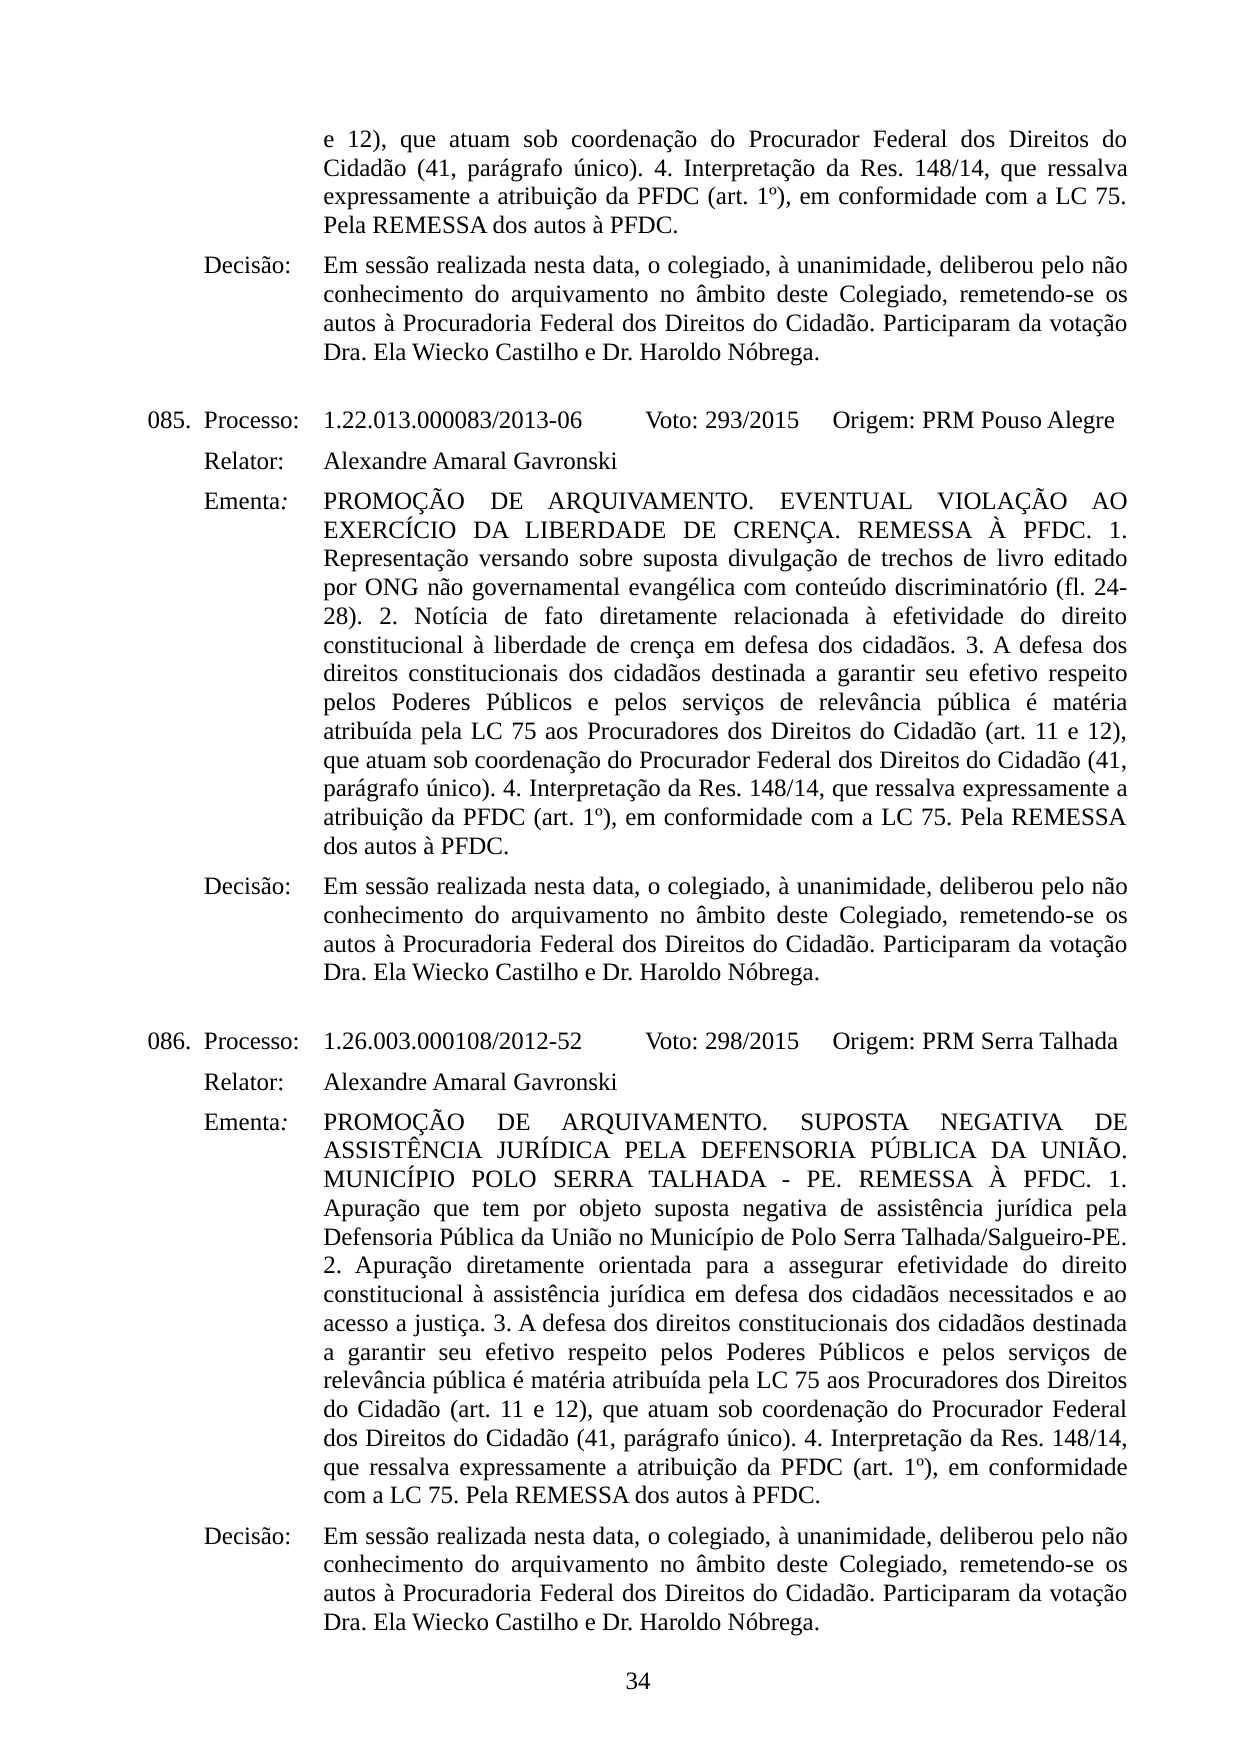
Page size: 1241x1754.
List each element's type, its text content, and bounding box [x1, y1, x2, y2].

table_cell [142, 480, 198, 865]
table_cell Alexandre Amaral Gavronski [317, 440, 1134, 480]
table_cell [142, 118, 198, 244]
table_header 085. [142, 400, 198, 440]
table_cell Decisão: [198, 245, 317, 371]
table_cell Em sessão realizada nesta data, o colegiado, à unanimidade, deliberou pelo não conhecimento do arquivamento no âmbito deste Colegiado, remetendo-se os autos à Procuradoria Federal dos Direitos do Cidadão. Participaram da votação Dra. Ela Wiecko Castilho e Dr. Haroldo Nóbrega. [317, 245, 1134, 371]
table_cell Decisão: [198, 865, 317, 992]
table_header Origem: PRM Pouso Alegre [826, 400, 1134, 440]
table_header 086. [142, 1021, 198, 1061]
table_cell Relator: [198, 440, 317, 480]
table_cell Alexandre Amaral Gavronski [317, 1061, 1134, 1101]
table_cell Ementa: [198, 480, 317, 865]
table_cell [142, 1515, 198, 1641]
table_cell Ementa: [198, 1101, 317, 1515]
table_cell [142, 1101, 198, 1515]
table_header Processo: [198, 1021, 317, 1061]
table_cell [198, 118, 317, 244]
table_cell Em sessão realizada nesta data, o colegiado, à unanimidade, deliberou pelo não conhecimento do arquivamento no âmbito deste Colegiado, remetendo-se os autos à Procuradoria Federal dos Direitos do Cidadão. Participaram da votação Dra. Ela Wiecko Castilho e Dr. Haroldo Nóbrega. [317, 1515, 1134, 1641]
table_header 1.22.013.000083/2013-06 [317, 400, 639, 440]
table_cell [142, 865, 198, 992]
table_cell Em sessão realizada nesta data, o colegiado, à unanimidade, deliberou pelo não conhecimento do arquivamento no âmbito deste Colegiado, remetendo-se os autos à Procuradoria Federal dos Direitos do Cidadão. Participaram da votação Dra. Ela Wiecko Castilho e Dr. Haroldo Nóbrega. [317, 865, 1134, 992]
table_header Voto: 293/2015 [639, 400, 826, 440]
table_header Processo: [198, 400, 317, 440]
table_cell Decisão: [198, 1515, 317, 1641]
table_cell [142, 440, 198, 480]
table_cell [142, 245, 198, 371]
table_cell PROMOÇÃO DE ARQUIVAMENTO. SUPOSTA NEGATIVA DE ASSISTÊNCIA JURÍDICA PELA DEFENSORIA PÚBLICA DA UNIÃO. MUNICÍPIO POLO SERRA TALHADA - PE. REMESSA À PFDC. 1. Apuração que tem por objeto suposta negativa de assistência jurídica pela Defensoria Pública da União no Município de Polo Serra Talhada/Salgueiro-PE. 2. Apuração diretamente orientada para a assegurar efetividade do direito constitucional à assistência jurídica em defesa dos cidadãos necessitados e ao acesso a justiça. 3. A defesa dos direitos constitucionais dos cidadãos destinada a garantir seu efetivo respeito pelos Poderes Públicos e pelos serviços de relevância pública é matéria atribuída pela LC 75 aos Procuradores dos Direitos do Cidadão (art. 11 e 12), que atuam sob coordenação do Procurador Federal dos Direitos do Cidadão (41, parágrafo único). 4. Interpretação da Res. 148/14, que ressalva expressamente a atribuição da PFDC (art. 1º), em conformidade com a LC 75. Pela REMESSA dos autos à PFDC. [317, 1101, 1134, 1515]
table_cell e 12), que atuam sob coordenação do Procurador Federal dos Direitos do Cidadão (41, parágrafo único). 4. Interpretação da Res. 148/14, que ressalva expressamente a atribuição da PFDC (art. 1º), em conformidade com a LC 75. Pela REMESSA dos autos à PFDC. [317, 118, 1134, 244]
table_header Voto: 298/2015 [639, 1021, 826, 1061]
table_cell Relator: [198, 1061, 317, 1101]
table_header 1.26.003.000108/2012-52 [317, 1021, 639, 1061]
table_cell [142, 1061, 198, 1101]
table_cell PROMOÇÃO DE ARQUIVAMENTO. EVENTUAL VIOLAÇÃO AO EXERCÍCIO DA LIBERDADE DE CRENÇA. REMESSA À PFDC. 1. Representação versando sobre suposta divulgação de trechos de livro editado por ONG não governamental evangélica com conteúdo discriminatório (fl. 24-28). 2. Notícia de fato diretamente relacionada à efetividade do direito constitucional à liberdade de crença em defesa dos cidadãos. 3. A defesa dos direitos constitucionais dos cidadãos destinada a garantir seu efetivo respeito pelos Poderes Públicos e pelos serviços de relevância pública é matéria atribuída pela LC 75 aos Procuradores dos Direitos do Cidadão (art. 11 e 12), que atuam sob coordenação do Procurador Federal dos Direitos do Cidadão (41, parágrafo único). 4. Interpretação da Res. 148/14, que ressalva expressamente a atribuição da PFDC (art. 1º), em conformidade com a LC 75. Pela REMESSA dos autos à PFDC. [317, 480, 1134, 865]
table_header Origem: PRM Serra Talhada [826, 1021, 1134, 1061]
